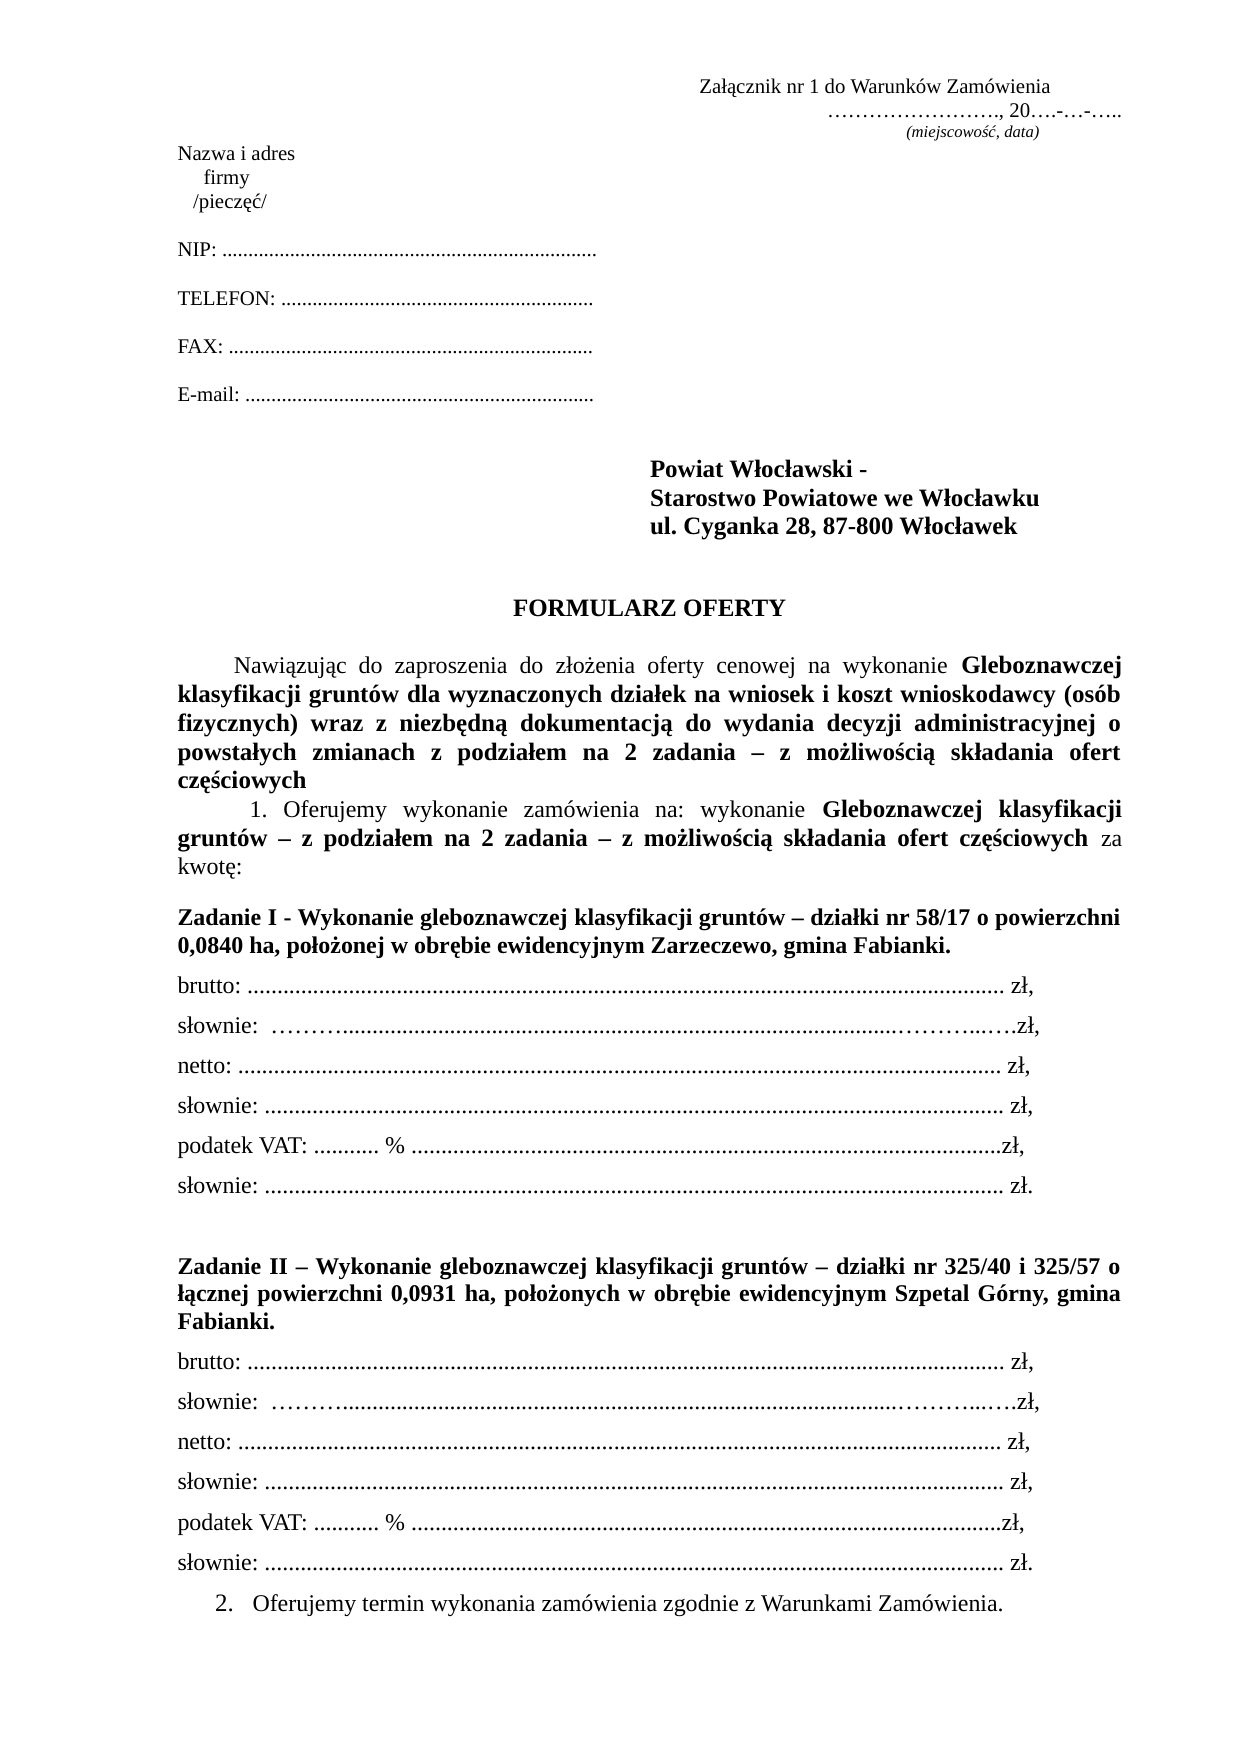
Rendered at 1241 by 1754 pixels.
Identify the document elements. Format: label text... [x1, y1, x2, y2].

subtitle Powiat Włocławski - [650, 454, 1122, 483]
text brutto: ............................................................................................................................... zł, [177, 971, 1122, 999]
text /pieczęć/ [177, 189, 1122, 213]
subtitle FORMULARZ OFERTY [177, 593, 1122, 622]
subtitle Starostwo Powiatowe we Włocławku [650, 483, 1122, 511]
text słownie: ............................................................................................................................ zł, [177, 1467, 1122, 1495]
text podatek VAT: ........... % ...................................................................................................zł, [177, 1507, 1122, 1535]
text brutto: ............................................................................................................................... zł, [177, 1347, 1122, 1375]
text 1. Oferujemy wykonanie zamówienia na: wykonanie Gleboznawczej klasyfikacji gruntów – z podziałem na 2 zadania – z możliwością składania ofert częściowych za kwotę: [177, 794, 1122, 879]
text słownie: ……….............................................................................................………...….zł, [177, 1011, 1122, 1039]
text Nawiązując do zaproszenia do złożenia oferty cenowej na wykonanie Gleboznawczej klasyfikacji gruntów dla wyznaczonych działek na wniosek i koszt wnioskodawcy (osób fizycznych) wraz z niezbędną dokumentacją do wydania decyzji administracyjnej o powstałych zmianach z podziałem na 2 zadania – z możliwością składania ofert częściowych [177, 650, 1122, 794]
text ……………………., 20….-…-….. [827, 98, 1122, 122]
text firmy [177, 165, 413, 189]
text słownie: ............................................................................................................................ zł, [177, 1091, 1122, 1119]
text Zadanie II – Wykonanie gleboznawczej klasyfikacji gruntów – działki nr 325/40 i 325/57 o łącznej powierzchni 0,0931 ha, położonych w obrębie ewidencyjnym Szpetal Górny, gmina Fabianki. [177, 1252, 1122, 1334]
text FAX: ...................................................................... [177, 333, 1122, 358]
text Zadanie I - Wykonanie gleboznawczej klasyfikacji gruntów – działki nr 58/17 o powierzchni 0,0840 ha, położonej w obrębie ewidencyjnym Zarzeczewo, gmina Fabianki. [177, 903, 1122, 958]
subtitle NIP: ........................................................................ [177, 237, 1122, 261]
text słownie: ............................................................................................................................ zł. [177, 1172, 1122, 1199]
subtitle ul. Cyganka 28, 87-800 Włocławek [650, 511, 1122, 540]
text słownie: ............................................................................................................................ zł. [177, 1548, 1122, 1575]
text netto: ................................................................................................................................ zł, [177, 1427, 1122, 1455]
text TELEFON: ............................................................ [177, 285, 1122, 309]
text podatek VAT: ........... % ...................................................................................................zł, [177, 1131, 1122, 1159]
text słownie: ……….............................................................................................………...….zł, [177, 1387, 1122, 1415]
text (miejscowość, data) [827, 122, 1122, 141]
subtitle Nazwa i adres [177, 141, 413, 165]
list Oferujemy termin wykonania zamówienia zgodnie z Warunkami Zamówienia. [215, 1588, 1122, 1616]
text Załącznik nr 1 do Warunków Zamówienia [683, 74, 1122, 98]
text netto: ................................................................................................................................ zł, [177, 1051, 1122, 1079]
text E-mail: ................................................................... [177, 382, 1122, 406]
